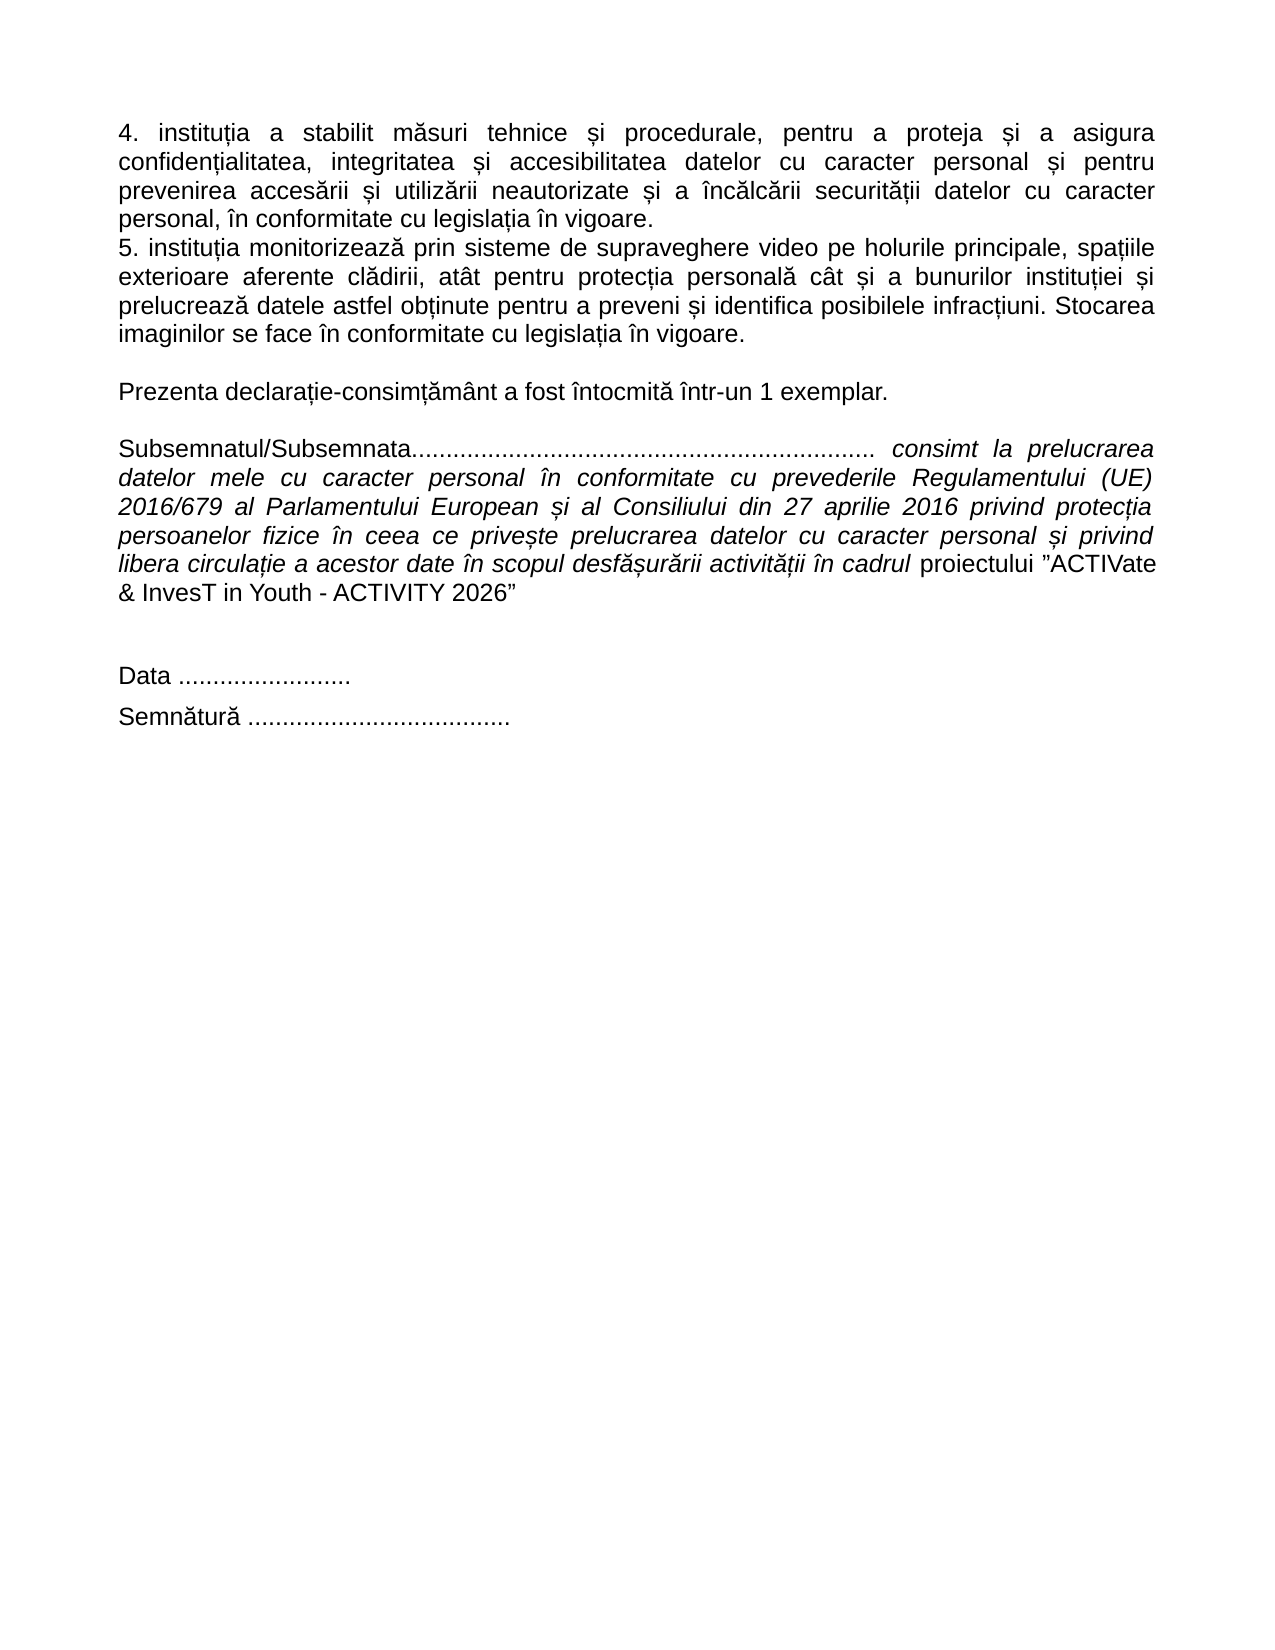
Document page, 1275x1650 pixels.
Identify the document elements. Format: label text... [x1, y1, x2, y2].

text Semnătură ...................................... [118, 702, 1157, 731]
text 4. instituția a stabilit măsuri tehnice și procedurale, pentru a proteja și a asigura confidențialitatea, integritatea și accesibilitatea datelor cu caracter personal și pentru prevenirea accesării și utilizării neautorizate și a încălcării securității datelor cu caracter personal, în conformitate cu legislația în vigoare. [118, 118, 1157, 233]
text 5. instituția monitorizează prin sisteme de supraveghere video pe holurile principale, spațiile exterioare aferente clădirii, atât pentru protecția personală cât și a bunurilor instituției și prelucrează datele astfel obținute pentru a preveni și identifica posibilele infracțiuni. Stocarea imaginilor se face în conformitate cu legislația în vigoare. [118, 233, 1157, 348]
text Subsemnatul/Subsemnata................................................................... consimt la prelucrarea datelor mele cu caracter personal în conformitate cu prevederile Regulamentului (UE) 2016/679 al Parlamentului European și al Consiliului din 27 aprilie 2016 privind protecția persoanelor fizice în ceea ce privește prelucrarea datelor cu caracter personal și privind libera circulație a acestor date în scopul desfășurării activității în cadrul proiectului ”ACTIVate & InvesT in Youth - ACTIVITY 2026” [118, 434, 1157, 607]
text Prezenta declarație-consimțământ a fost întocmită într-un 1 exemplar. [118, 377, 1157, 406]
text Data ......................... [118, 661, 1157, 689]
